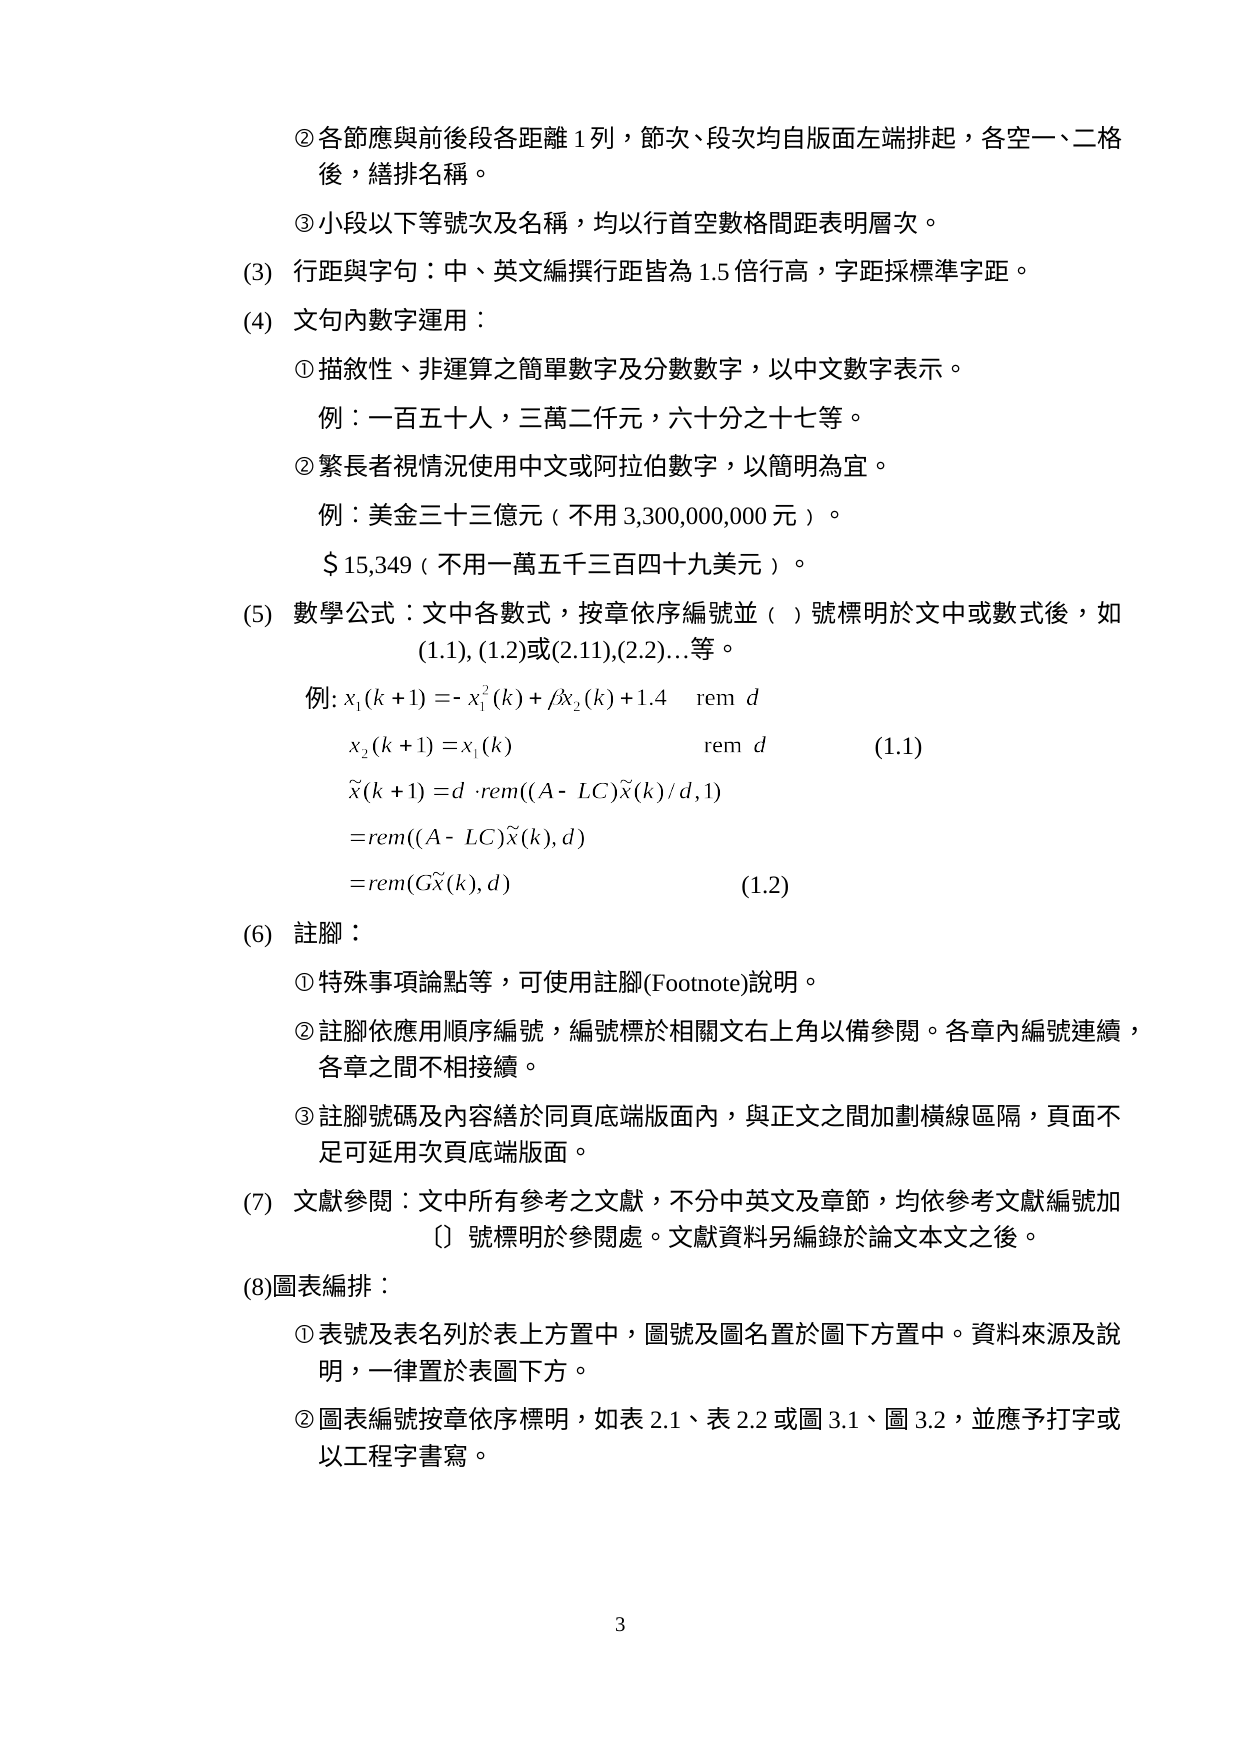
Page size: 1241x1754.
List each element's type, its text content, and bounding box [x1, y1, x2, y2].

text ＄15,349﹙不用一萬五千三百四十九美元﹚。 [318, 544, 1122, 581]
text  繁長者視情況使用中文或阿拉伯數字，以簡明為宜。 [293, 447, 1122, 483]
text (4) 文句內數字運用︰ [243, 301, 1122, 337]
text  特殊事項論點等，可使用註腳(Footnote)說明。 [293, 962, 1122, 998]
text  註腳依應用順序編號，編號標於相關文右上角以備參閱。各章內編號連續，各章之間不相接續。 [293, 1011, 1122, 1083]
text  各節應與前後段各距離1列，節次、段次均自版面左端排起，各空一、二格後，繕排名稱。 [293, 118, 1122, 191]
text (1.1) [218, 728, 1122, 763]
text (8)圖表編排︰ [243, 1266, 1122, 1302]
text 例: [218, 678, 1122, 716]
text (5) 數學公式︰文中各數式，按章依序編號並﹙﹚號標明於文中或數式後，如(1.1), (1.2)或(2.11),(2.2)…等。 [243, 593, 1122, 666]
text 例︰美金三十三億元﹙不用3,300,000,000元﹚。 [318, 496, 1122, 532]
text (3) 行距與字句：中、英文編撰行距皆為1.5倍行高，字距採標準字距。 [243, 252, 1122, 288]
text  小段以下等號次及名稱，均以行首空數格間距表明層次。 [293, 203, 1122, 239]
text  圖表編號按章依序標明，如表2.1、表2.2或圖3.1、圖3.2，並應予打字或以工程字書寫。 [293, 1400, 1122, 1472]
text  描敘性、非運算之簡單數字及分數數字，以中文數字表示。 [293, 349, 1122, 386]
text (6) 註腳： [243, 913, 1122, 950]
text 例︰一百五十人，三萬二仟元，六十分之十七等。 [318, 398, 1122, 434]
text  表號及表名列於表上方置中，圖號及圖名置於圖下方置中。資料來源及說明，一律置於表圖下方。 [293, 1315, 1122, 1387]
text  註腳號碼及內容繕於同頁底端版面內，與正文之間加劃橫線區隔，頁面不足可延用次頁底端版面。 [293, 1096, 1122, 1168]
text (1.2) [218, 868, 1122, 901]
text (7) 文獻參閱︰文中所有參考之文獻，不分中英文及章節，均依參考文獻編號加〔〕號標明於參閱處。文獻資料另編錄於論文本文之後。 [243, 1181, 1122, 1253]
